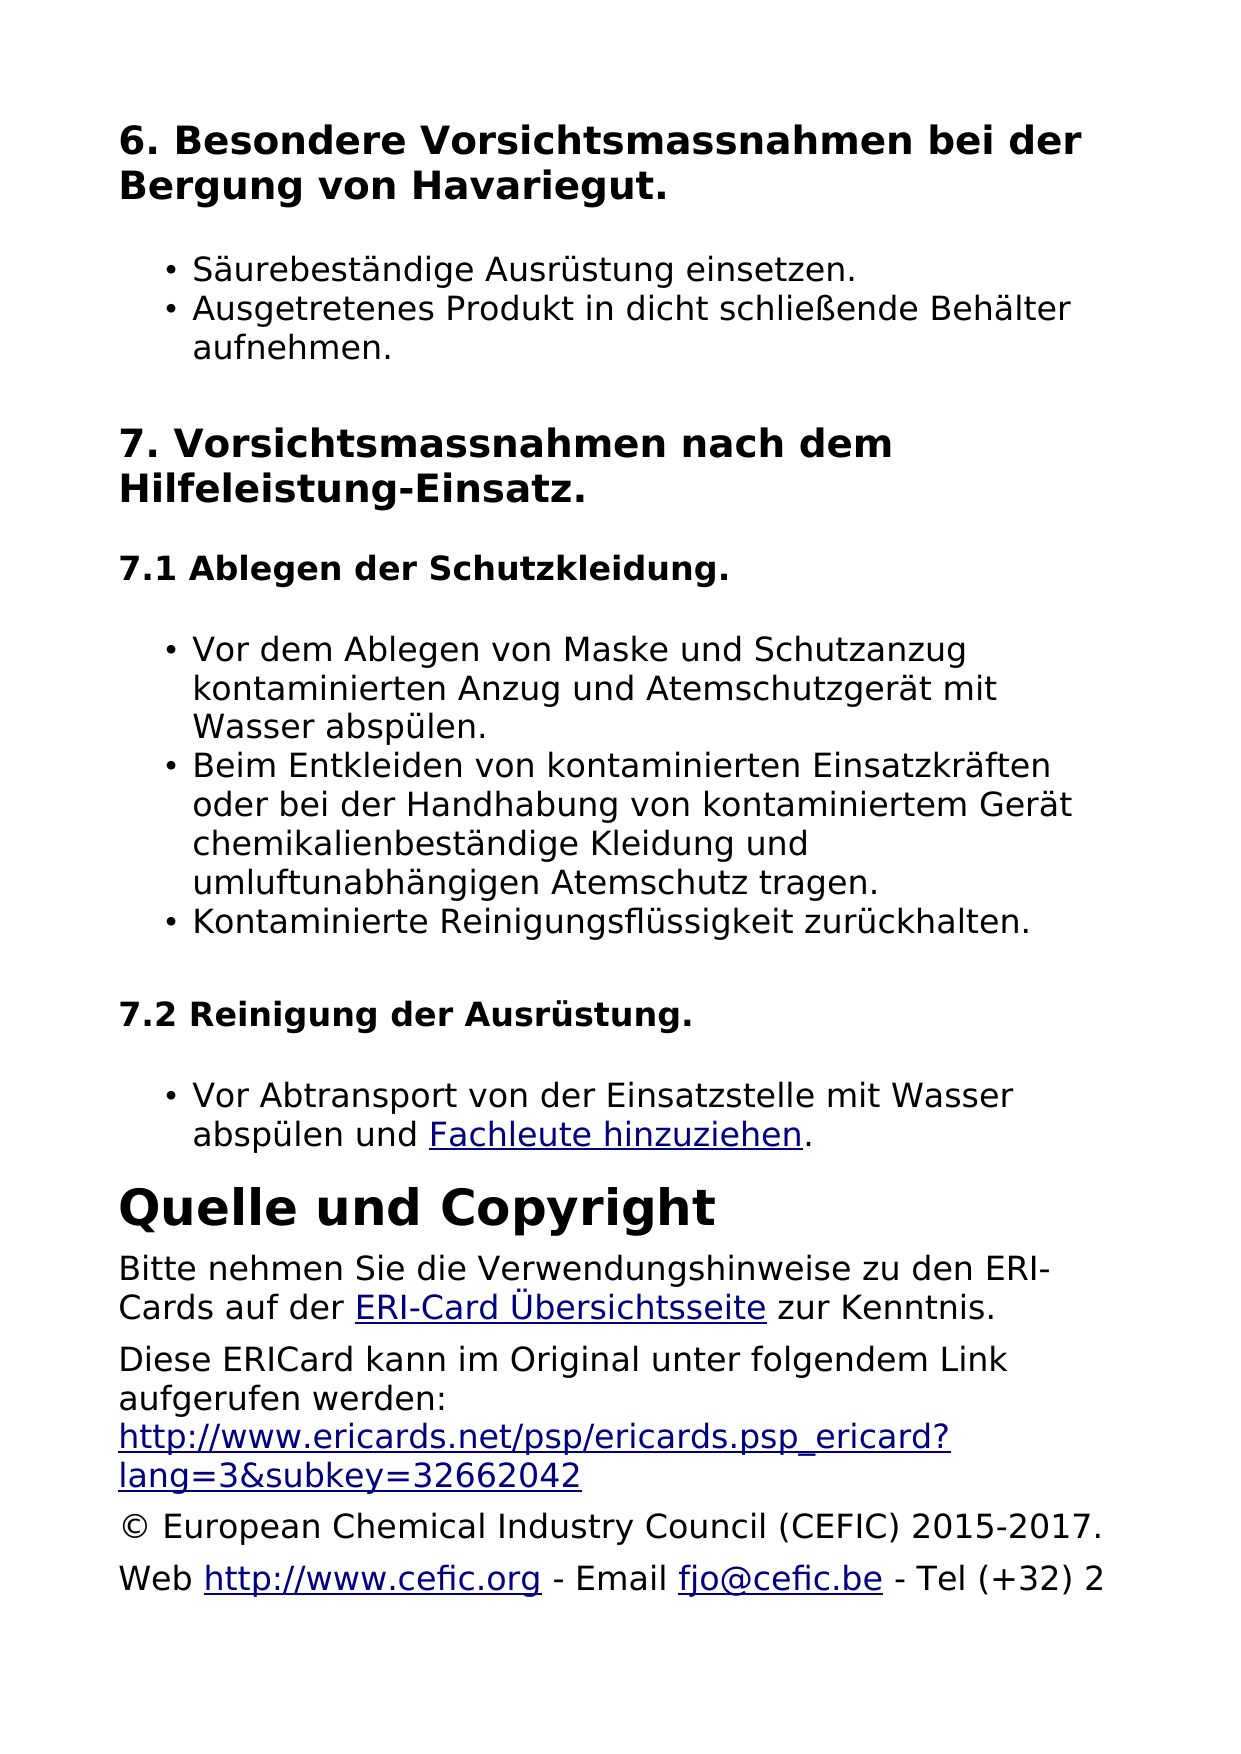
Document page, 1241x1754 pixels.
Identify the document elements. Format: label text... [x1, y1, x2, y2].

list Vor dem Ablegen von Maske und Schutzanzug kontaminierten Anzug und Atemschutzgerät mit Wasser abspülen. [177, 630, 1122, 747]
subtitle 6. Besondere Vorsichtsmassnahmen bei der Bergung von Havariegut. [118, 118, 1122, 208]
subtitle 7.2 Reinigung der Ausrüstung. [118, 996, 1122, 1034]
text Diese ERICard kann im Original unter folgendem Link aufgerufen werden: http://www.ericards.net/psp/ericards.psp_ericard?lang=3&subkey=32662042 [118, 1340, 1122, 1496]
subtitle 7. Vorsichtsmassnahmen nach dem Hilfeleistung-Einsatz. [118, 422, 1122, 512]
list Säurebeständige Ausrüstung einsetzen. [177, 251, 1122, 289]
list Kontaminierte Reinigungsflüssigkeit zurückhalten. [177, 902, 1122, 941]
subtitle 7.1 Ablegen der Schutzkleidung. [118, 549, 1122, 588]
list Vor Abtransport von der Einsatzstelle mit Wasser abspülen und Fachleute hinzuziehen. [177, 1076, 1122, 1154]
list Beim Entkleiden von kontaminierten Einsatzkräften oder bei der Handhabung von kontaminiertem Gerät chemikalienbeständige Kleidung und umluftunabhängigen Atemschutz tragen. [177, 747, 1122, 902]
text Bitte nehmen Sie die Verwendungshinweise zu den ERI-Cards auf der ERI-Card Übersichtsseite zur Kenntnis. [118, 1250, 1122, 1328]
list Ausgetretenes Produkt in dicht schließende Behälter aufnehmen. [177, 289, 1122, 367]
text © European Chemical Industry Council (CEFIC) 2015-2017. [118, 1508, 1122, 1547]
subtitle Quelle und Copyright [118, 1179, 1122, 1237]
text Web http://www.cefic.org - Email fjo@cefic.be - Tel (+32) 2 [118, 1559, 1122, 1598]
